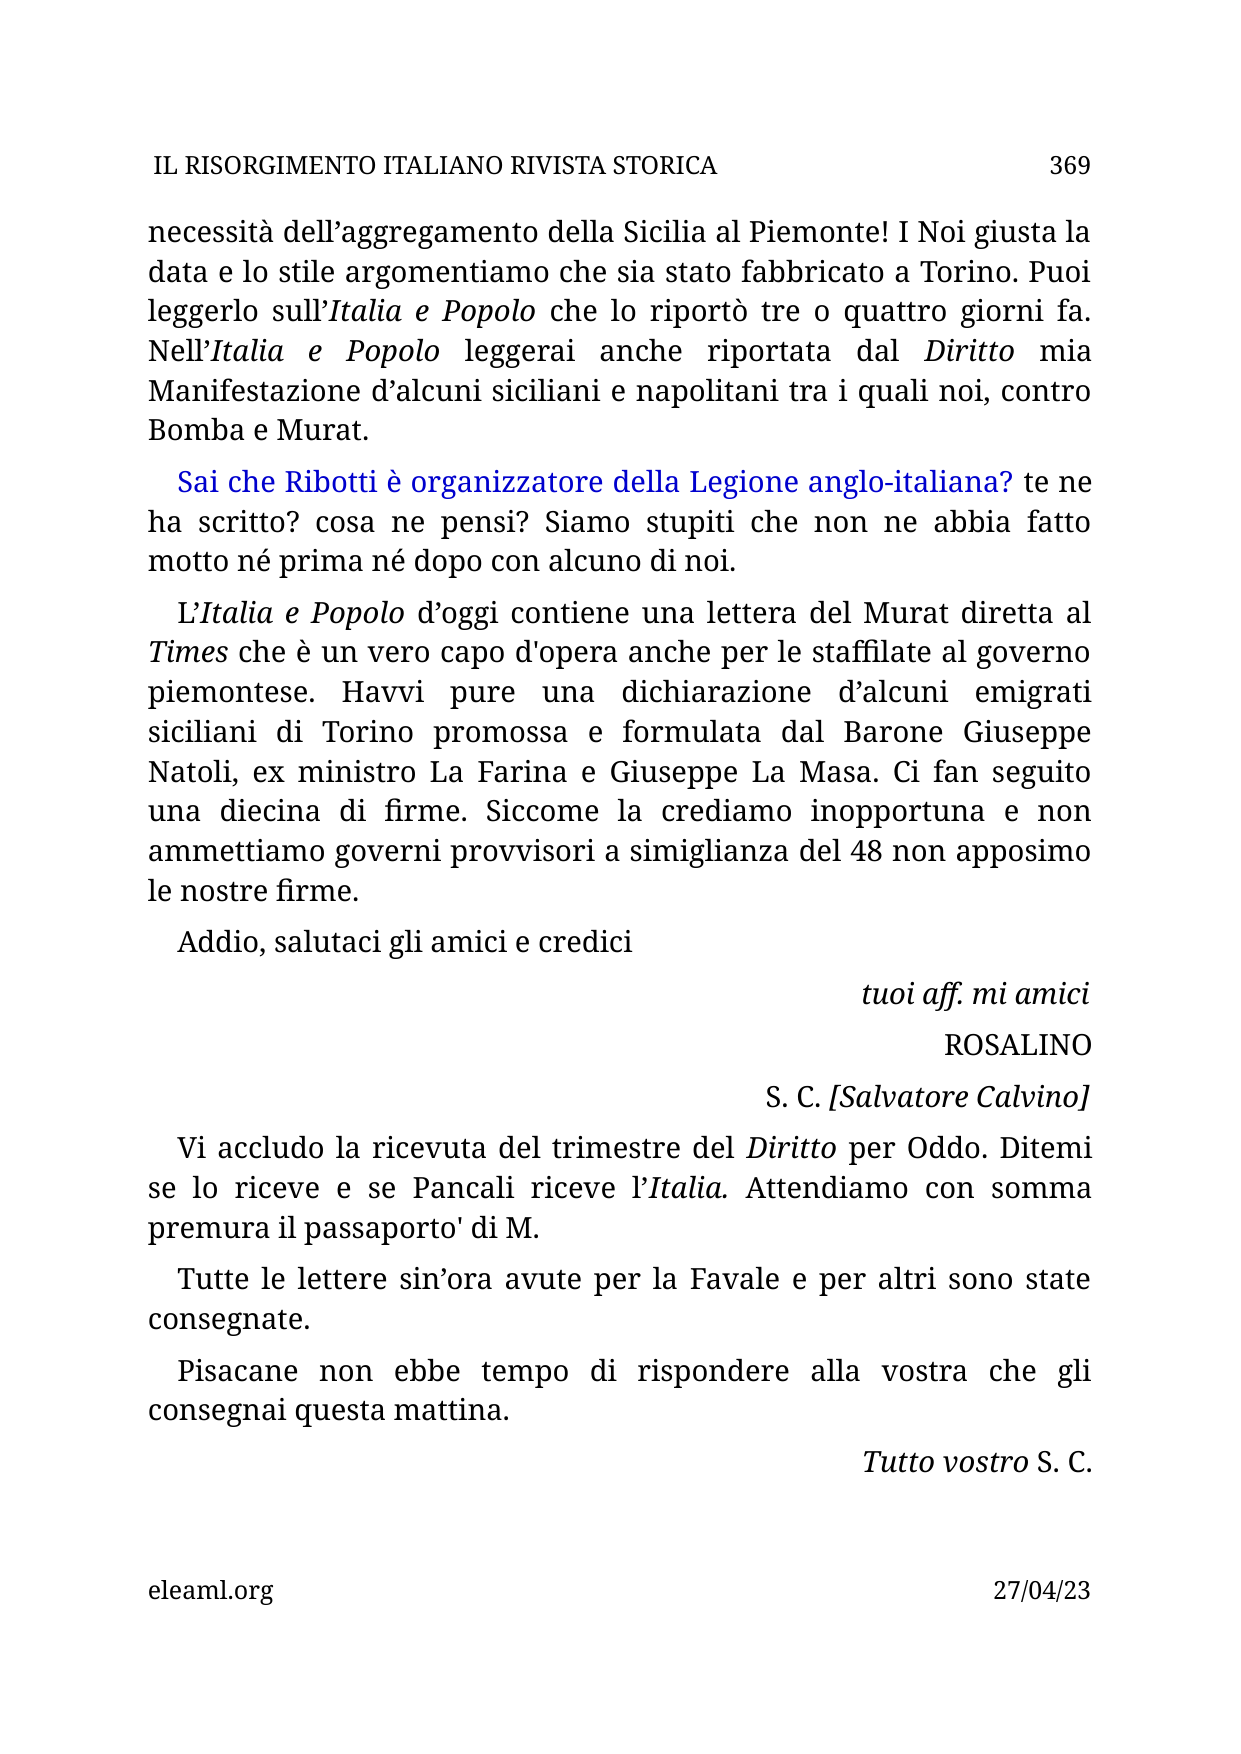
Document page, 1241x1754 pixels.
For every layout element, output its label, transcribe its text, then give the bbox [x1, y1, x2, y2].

text Sai che Ribotti è organizzatore della Legione anglo-italiana? te ne ha scritto? cosa ne pensi? Siamo stupiti che non ne abbia fatto motto né prima né dopo con alcuno di noi. [148, 461, 1093, 580]
text S. C. [Salvatore Calvino] [148, 1076, 1093, 1116]
text Tutte le lettere sin’ora avute per la Favale e per altri sono state consegnate. [148, 1259, 1093, 1338]
text Pisacane non ebbe tempo di rispondere alla vostra che gli consegnai questa mattina. [148, 1350, 1093, 1429]
text ROSALINO [148, 1024, 1093, 1064]
text L’Italia e Popolo d’oggi contiene una lettera del Murat diretta al Times che è un vero capo d'opera anche per le staffilate al governo piemontese. Havvi pure una dichiarazione d’alcuni emigrati siciliani di Torino promossa e formulata dal Barone Giuseppe Natoli, ex ministro La Farina e Giuseppe La Masa. Ci fan seguito una diecina di firme. Siccome la crediamo inopportuna e non ammettiamo governi provvisori a simiglianza del 48 non apposimo le nostre firme. [148, 592, 1093, 909]
text Vi accludo la ricevuta del trimestre del Diritto per Oddo. Ditemi se lo riceve e se Pancali riceve l’Italia. Attendiamo con somma premura il passaporto' di M. [148, 1128, 1093, 1247]
text necessità dell’aggregamento della Sicilia al Piemonte! I Noi giusta la data e lo stile argomentiamo che sia stato fabbricato a Torino. Puoi leggerlo sull’Italia e Popolo che lo riportò tre o quattro giorni fa. Nell’Italia e Popolo leggerai anche riportata dal Diritto mia Manifestazione d’alcuni siciliani e napolitani tra i quali noi, contro Bomba e Murat. [148, 211, 1093, 449]
text Addio, salutaci gli amici e credici [148, 921, 1093, 961]
text Tutto vostro S. C. [148, 1441, 1093, 1481]
text tuoi aff. mi amici [148, 973, 1093, 1013]
